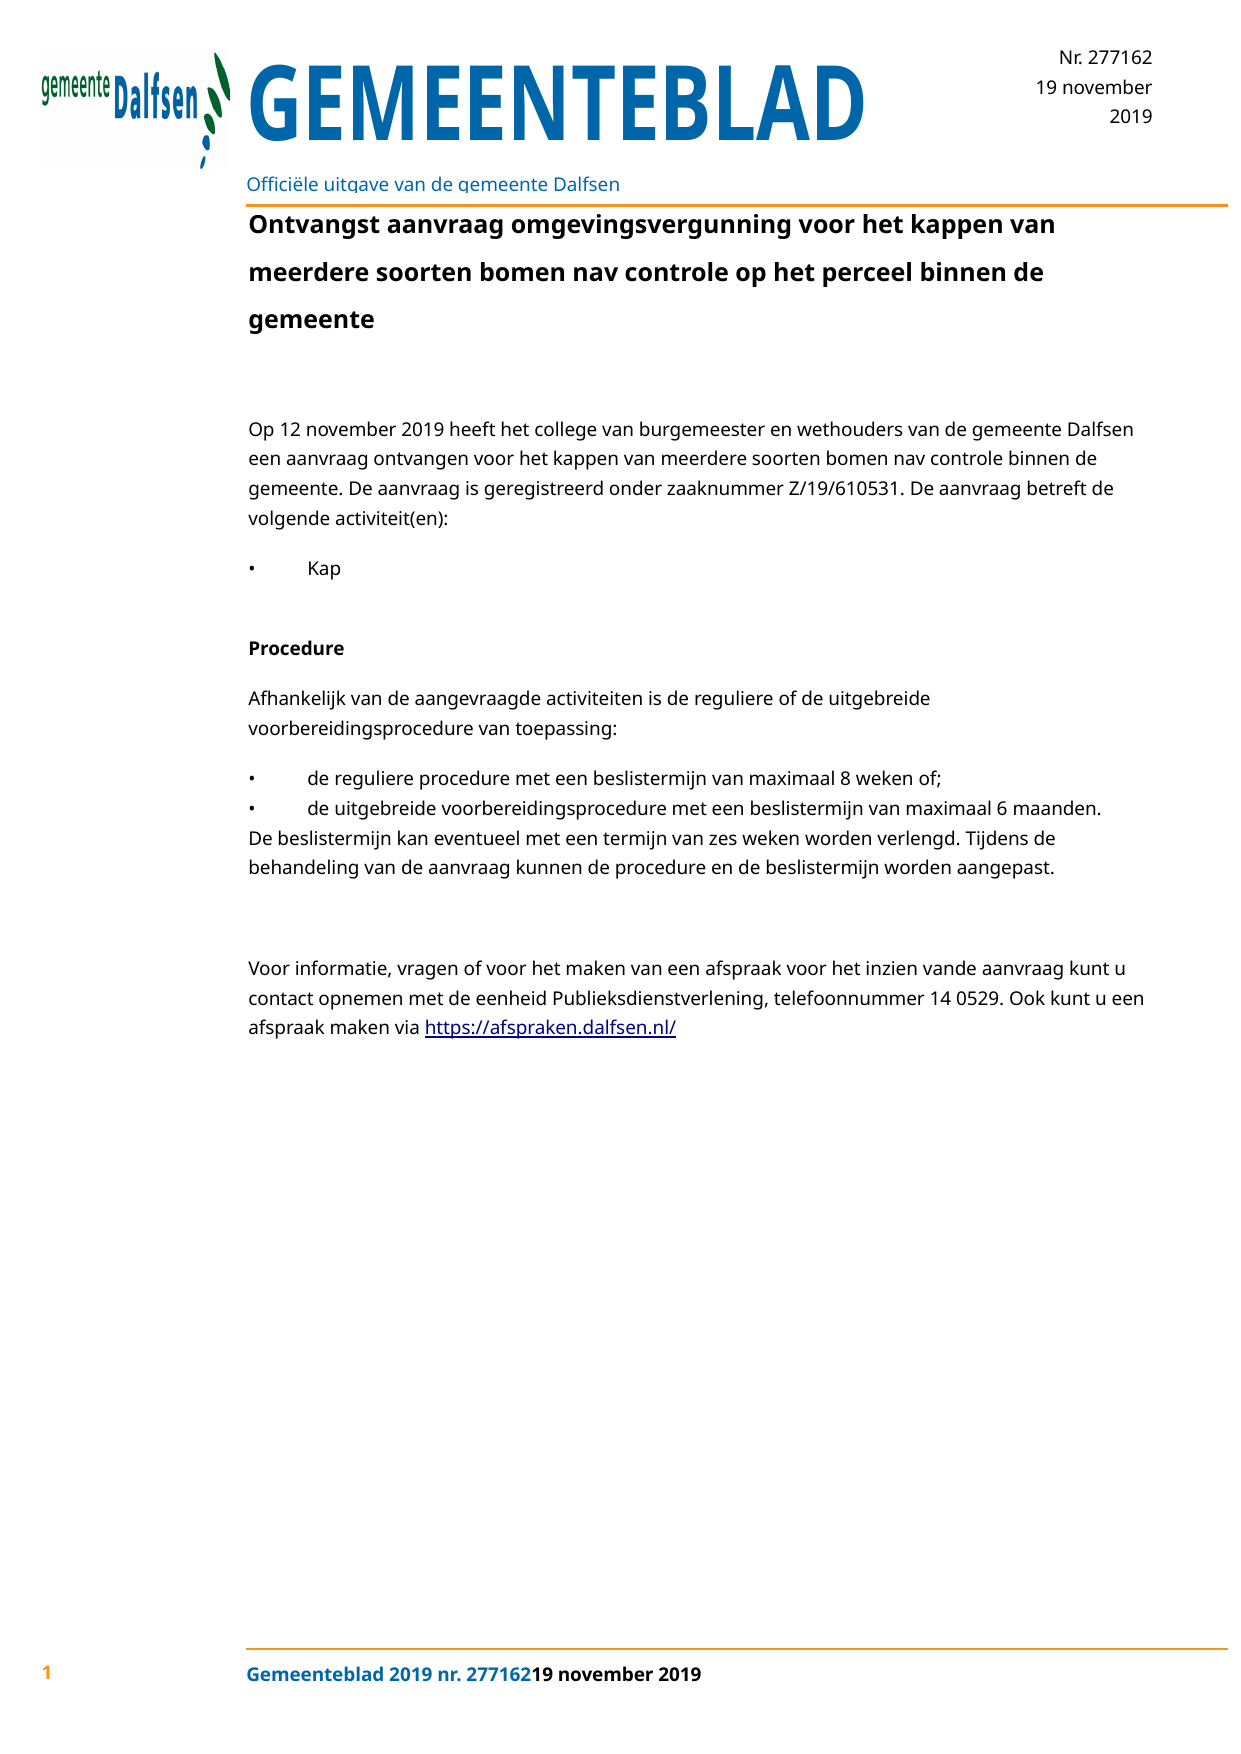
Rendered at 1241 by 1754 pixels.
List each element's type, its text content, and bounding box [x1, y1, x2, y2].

text De beslistermijn kan eventueel met een termijn van zes weken worden verlengd. Tijdens de behandeling van de aanvraag kunnen de procedure en de beslistermijn worden aangepast. [248, 825, 1152, 880]
text Procedure [248, 635, 1152, 661]
text Ontvangst aanvraag omgevingsvergunning voor het kappen van meerdere soorten bomen nav controle op het perceel binnen de gemeente [248, 207, 1152, 336]
picture [41, 47, 231, 172]
text Voor informatie, vragen of voor het maken van een afspraak voor het inzien vande aanvraag kunt u contact opnemen met de eenheid Publieksdienstverlening, telefoonnummer 14 0529. Ook kunt u een afspraak maken via https://afspraken.dalfsen.nl/ [248, 955, 1152, 1040]
text Op 12 november 2019 heeft het college van burgemeester en wethouders van de gemeente Dalfsen een aanvraag ontvangen voor het kappen van meerdere soorten bomen nav controle binnen de gemeente. De aanvraag is geregistreerd onder zaaknummer Z/19/610531. De aanvraag betreft de volgende activiteit(en): [248, 416, 1152, 530]
text Afhankelijk van de aangevraagde activiteiten is de reguliere of de uitgebreide voorbereidingsprocedure van toepassing: [248, 686, 1152, 741]
list Kap [248, 555, 1152, 581]
list de uitgebreide voorbereidingsprocedure met een beslistermijn van maximaal 6 maanden. [248, 795, 1152, 821]
list de reguliere procedure met een beslistermijn van maximaal 8 weken of; [248, 766, 1152, 791]
